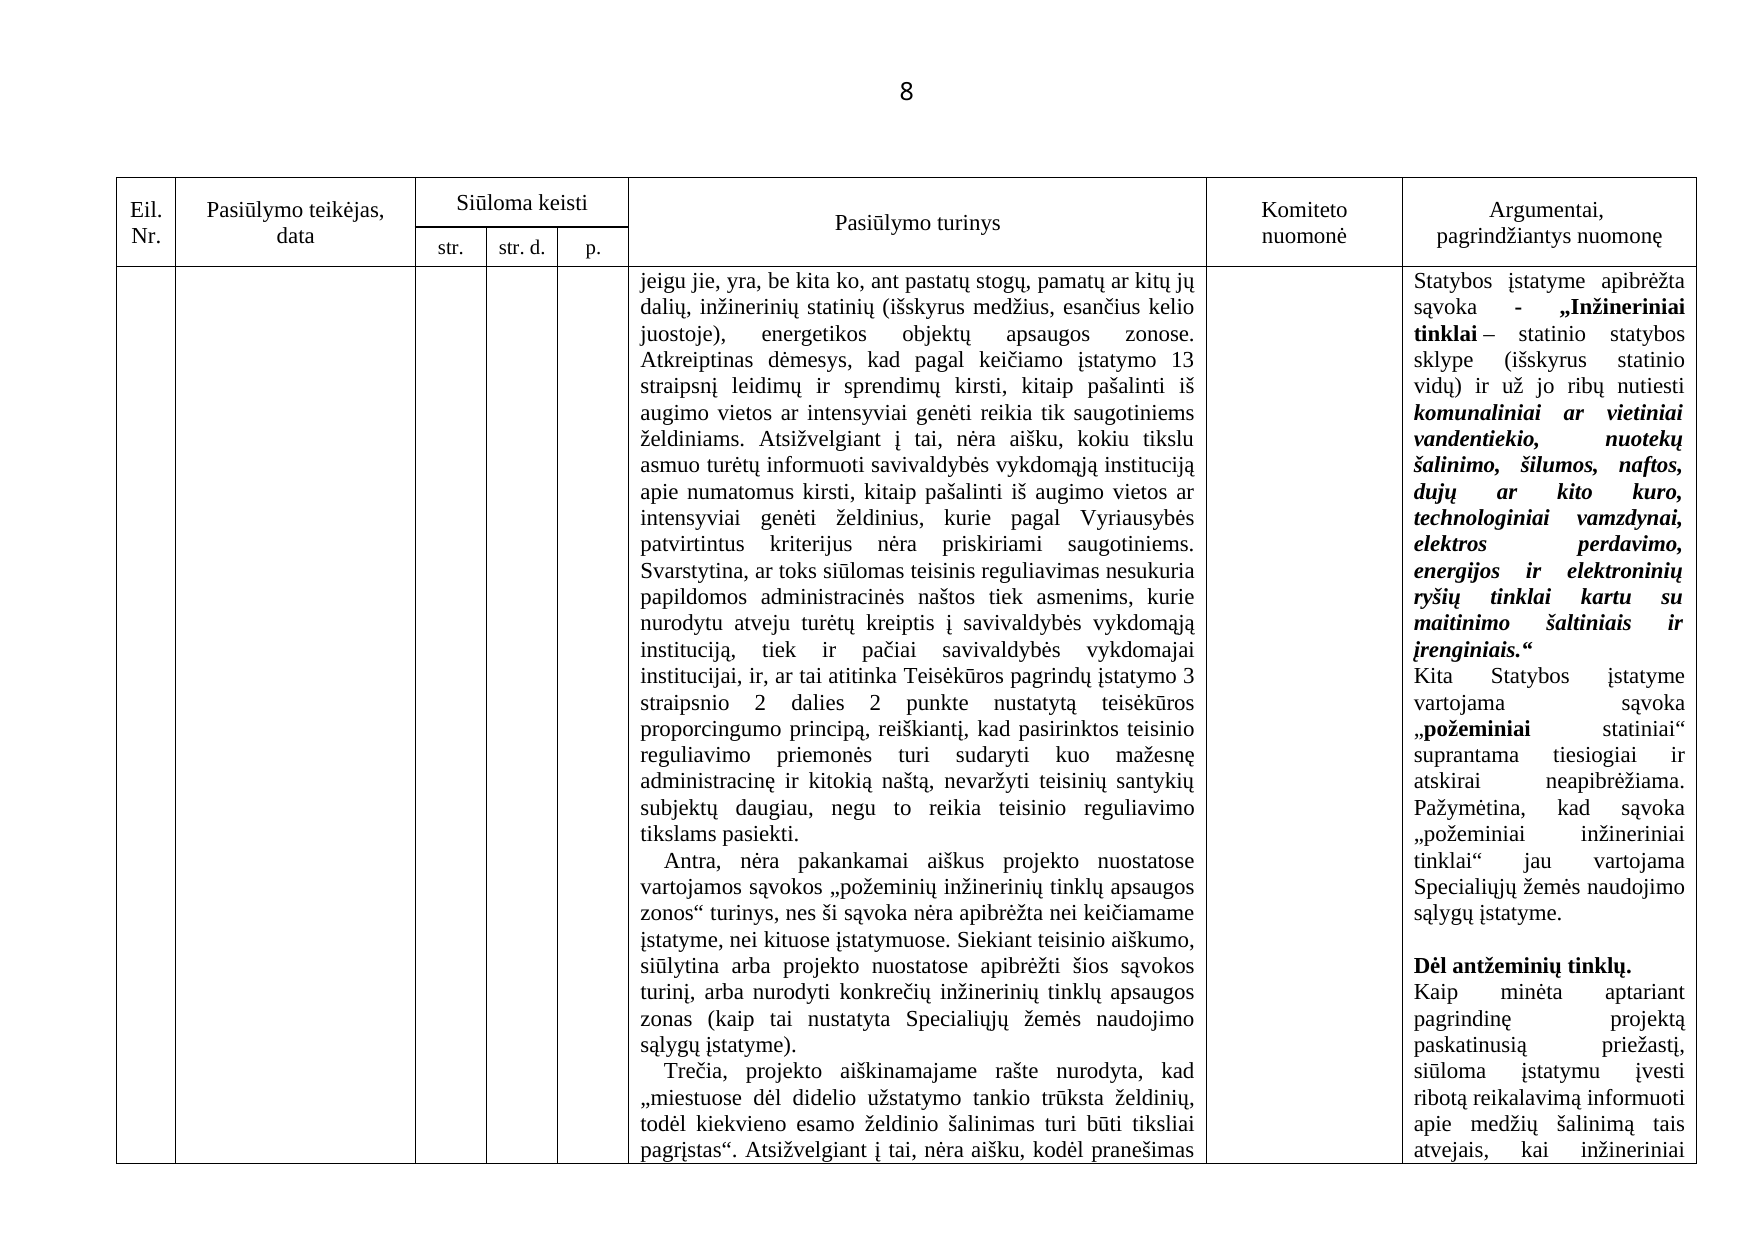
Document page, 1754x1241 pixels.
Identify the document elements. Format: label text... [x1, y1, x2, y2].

table_cell [558, 267, 628, 1163]
table_cell jeigu jie, yra, be kita ko, ant pastatų stogų, pamatų ar kitų jų dalių, inžinerinių statinių (išskyrus medžius, esančius kelio juostoje), energetikos objektų apsaugos zonose. Atkreiptinas dėmesys, kad pagal keičiamo įstatymo 13 straipsnį leidimų ir sprendimų kirsti, kitaip pašalinti iš augimo vietos ar intensyviai genėti reikia tik saugotiniems želdiniams. Atsižvelgiant į tai, nėra aišku, kokiu tikslu asmuo turėtų informuoti savivaldybės vykdomąją instituciją apie numatomus kirsti, kitaip pašalinti iš augimo vietos ar intensyviai genėti želdinius, kurie pagal Vyriausybės patvirtintus kriterijus nėra priskiriami saugotiniems. Svarstytina, ar toks siūlomas teisinis reguliavimas nesukuria papildomos administracinės naštos tiek asmenims, kurie nurodytu atveju turėtų kreiptis į savivaldybės vykdomąją instituciją, tiek ir pačiai savivaldybės vykdomajai institucijai, ir, ar tai atitinka Teisėkūros pagrindų įstatymo 3 straipsnio 2 dalies 2 punkte nustatytą teisėkūros proporcingumo principą, reiškiantį, kad pasirinktos teisinio reguliavimo priemonės turi sudaryti kuo mažesnę administracinę ir kitokią naštą, nevaržyti teisinių santykių subjektų daugiau, negu to reikia teisinio reguliavimo tikslams pasiekti. Antra, nėra pakankamai aiškus projekto nuostatose vartojamos sąvokos „požeminių inžinerinių tinklų apsaugos zonos“ turinys, nes ši sąvoka nėra apibrėžta nei keičiamame įstatyme, nei kituose įstatymuose. Siekiant teisinio aiškumo, siūlytina arba projekto nuostatose apibrėžti šios sąvokos turinį, arba nurodyti konkrečių inžinerinių tinklų apsaugos zonas (kaip tai nustatyta Specialiųjų žemės naudojimo sąlygų įstatyme). Trečia, projekto aiškinamajame rašte nurodyta, kad „miestuose dėl didelio užstatymo tankio trūksta želdinių, todėl kiekvieno esamo želdinio šalinimas turi būti tiksliai pagrįstas“. Atsižvelgiant į tai, nėra aišku, kodėl pranešimas [629, 267, 1206, 1163]
table_cell [117, 267, 175, 1163]
table_header Komiteto nuomonė [1207, 178, 1402, 266]
table_header Eil. Nr. [117, 178, 175, 266]
table_cell [1207, 267, 1402, 1163]
table_cell str. [416, 228, 486, 266]
table_header Pasiūlymo turinys [629, 178, 1206, 266]
table_header Argumentai, pagrindžiantys nuomonę [1403, 178, 1696, 266]
table_cell p. [558, 228, 628, 266]
table_cell [416, 267, 486, 1163]
table_cell Statybos įstatyme apibrėžta sąvoka - „Inžineriniai tinklai – statinio statybos sklype (išskyrus statinio vidų) ir už jo ribų nutiesti komunaliniai ar vietiniai vandentiekio, nuotekų šalinimo, šilumos, naftos, dujų ar kito kuro, technologiniai vamzdynai, elektros perdavimo, energijos ir elektroninių ryšių tinklai kartu su maitinimo šaltiniais ir įrenginiais.“ Kita Statybos įstatyme vartojama sąvoka „požeminiai statiniai“ suprantama tiesiogiai ir atskirai neapibrėžiama. Pažymėtina, kad sąvoka „požeminiai inžineriniai tinklai“ jau vartojama Specialiųjų žemės naudojimo sąlygų įstatyme. Dėl antžeminių tinklų. Kaip minėta aptariant pagrindinę projektą paskatinusią priežastį, siūloma įstatymu įvesti ribotą reikalavimą informuoti apie medžių šalinimą tais atvejais, kai inžineriniai [1403, 267, 1696, 1163]
table_cell [487, 267, 557, 1163]
table_header Siūloma keisti [416, 178, 628, 226]
table_cell [176, 267, 415, 1163]
table_header Pasiūlymo teikėjas, data [176, 178, 415, 266]
table_cell str. d. [487, 228, 557, 266]
